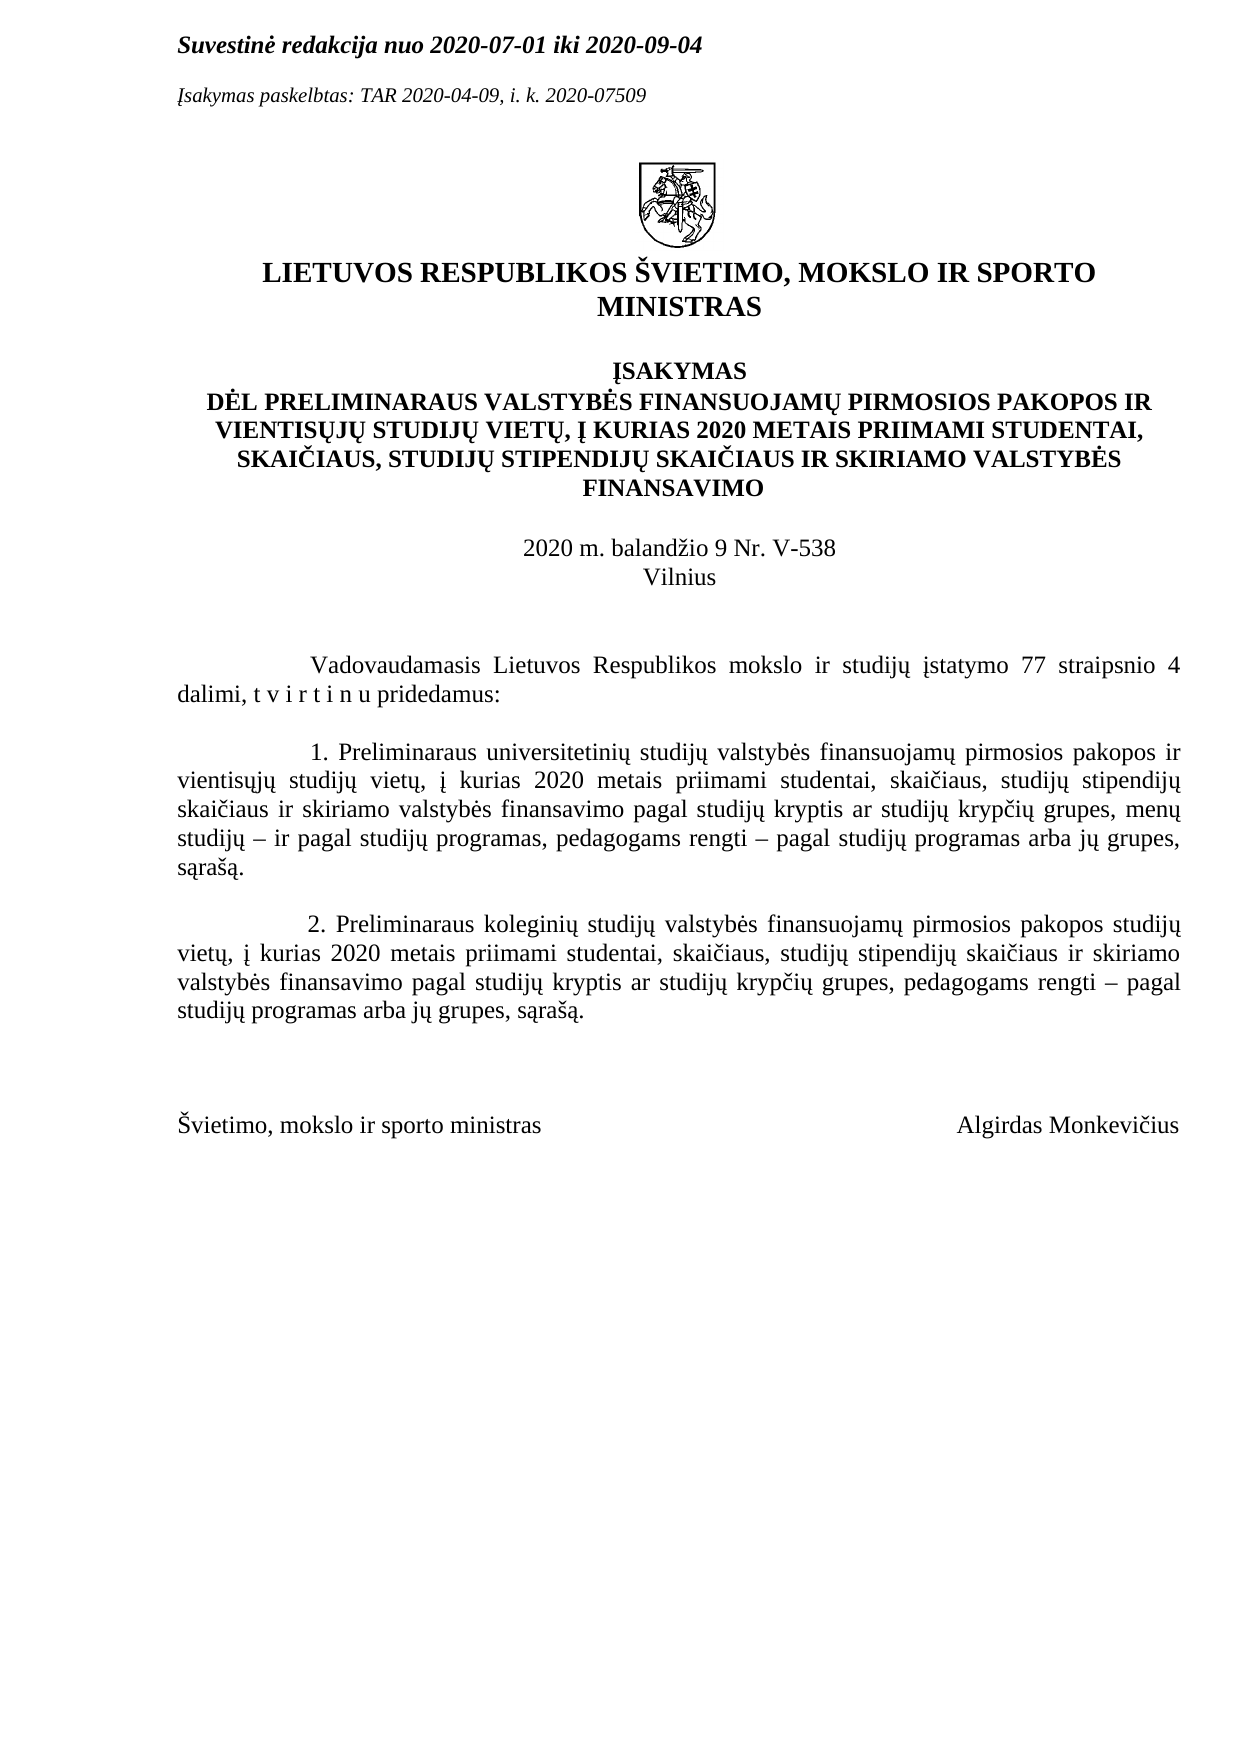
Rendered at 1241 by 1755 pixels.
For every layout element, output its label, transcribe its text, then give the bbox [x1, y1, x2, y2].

text DĖL PRELIMINARAUS VALSTYBĖS FINANSUOJAMŲ PIRMOSIOS PAKOPOS IR VIENTISŲJŲ STUDIJŲ VIETŲ, Į KURIAS 2020 METAIS PRIIMAMI STUDENTAI, SKAIČIAUS, studijų stipendijų skaičiaus ir skiriamo valstybės finansavimo [177, 387, 1182, 502]
text 2. Preliminaraus koleginių studijų valstybės finansuojamų pirmosios pakopos studijų vietų, į kurias 2020 metais priimami studentai, skaičiaus, studijų stipendijų skaičiaus ir skiriamo valstybės finansavimo pagal studijų kryptis ar studijų krypčių grupes, pedagogams rengti – pagal studijų programas arba jų grupes, sąrašą. [177, 909, 1182, 1024]
text ĮSAKYMAS [177, 356, 1182, 384]
text 2020 m. balandžio 9 Nr. V-538 [177, 533, 1182, 562]
text Suvestinė redakcija nuo 2020-07-01 iki 2020-09-04 [177, 30, 1182, 59]
text Vadovaudamasis Lietuvos Respublikos mokslo ir studijų įstatymo 77 straipsnio 4 dalimi, t v i r t i n u pridedamus: [177, 650, 1182, 708]
text Švietimo, mokslo ir sporto ministras Algirdas Monkevičius [177, 1110, 1182, 1139]
text 1. Preliminaraus universitetinių studijų valstybės finansuojamų pirmosios pakopos ir vientisųjų studijų vietų, į kurias 2020 metais priimami studentai, skaičiaus, studijų stipendijų skaičiaus ir skiriamo valstybės finansavimo pagal studijų kryptis ar studijų krypčių grupes, menų studijų – ir pagal studijų programas, pedagogams rengti – pagal studijų programas arba jų grupes, sąrašą. [177, 737, 1182, 880]
text LIETUVOS RESPUBLIKOS ŠVIETIMO, MOKSLO IR SPORTO MINISTRAS [177, 255, 1182, 322]
text Vilnius [177, 562, 1182, 591]
text Įsakymas paskelbtas: TAR 2020-04-09, i. k. 2020-07509 [177, 83, 1182, 107]
